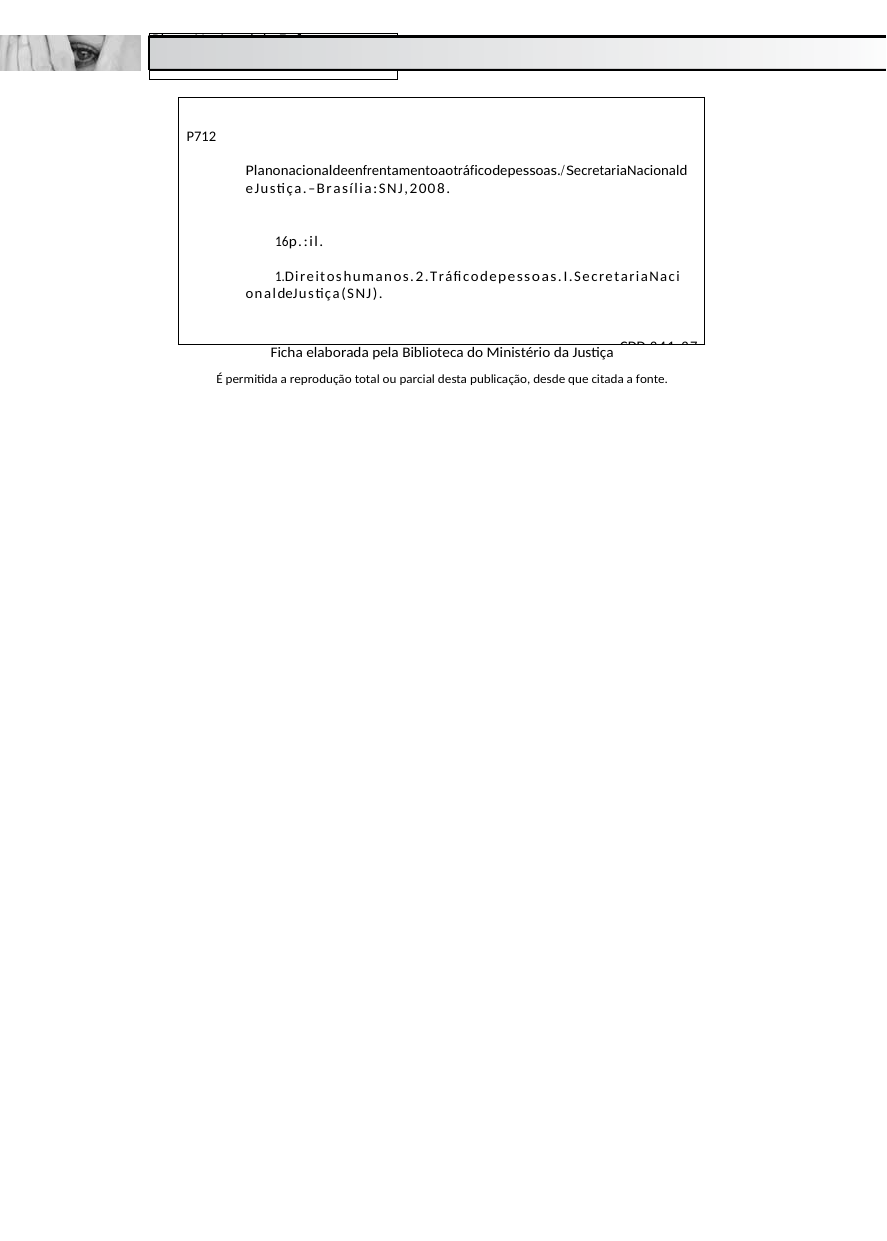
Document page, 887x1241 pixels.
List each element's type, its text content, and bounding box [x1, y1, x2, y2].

text Ficha elaborada pela Biblioteca do Ministério da Justiça [214, 91, 671, 361]
text É permitida a reprodução total ou parcial desta publicação, desde que citada a fonte. [214, 372, 671, 387]
picture [150, 38, 886, 68]
text CDD:341.27 [179, 337, 214, 344]
picture [0, 35, 141, 71]
text 16p.:il. [671, 232, 704, 250]
